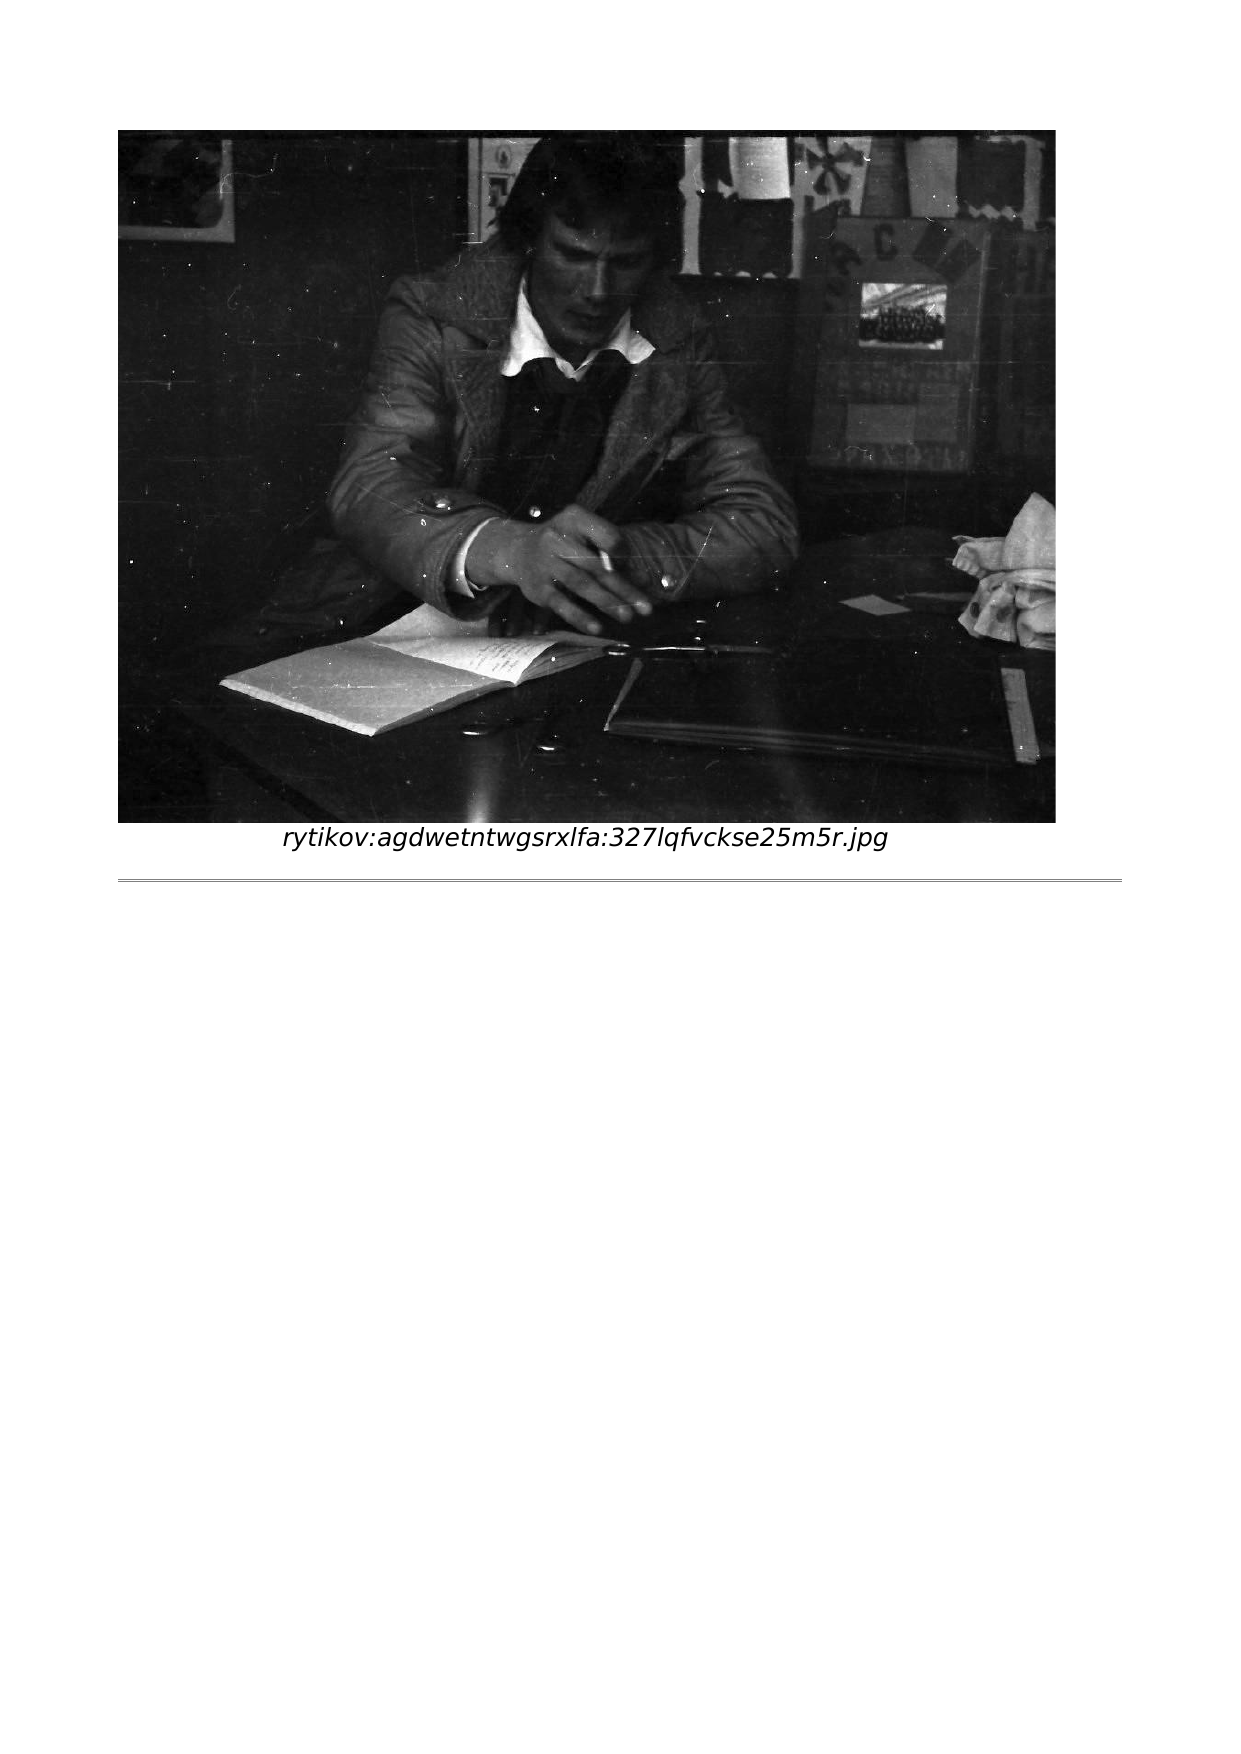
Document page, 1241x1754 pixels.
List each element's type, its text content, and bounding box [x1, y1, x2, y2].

text rytikov:agdwetntwgsrxlfa:327lqfvckse25m5r.jpg [118, 823, 1056, 852]
picture [118, 130, 1056, 823]
